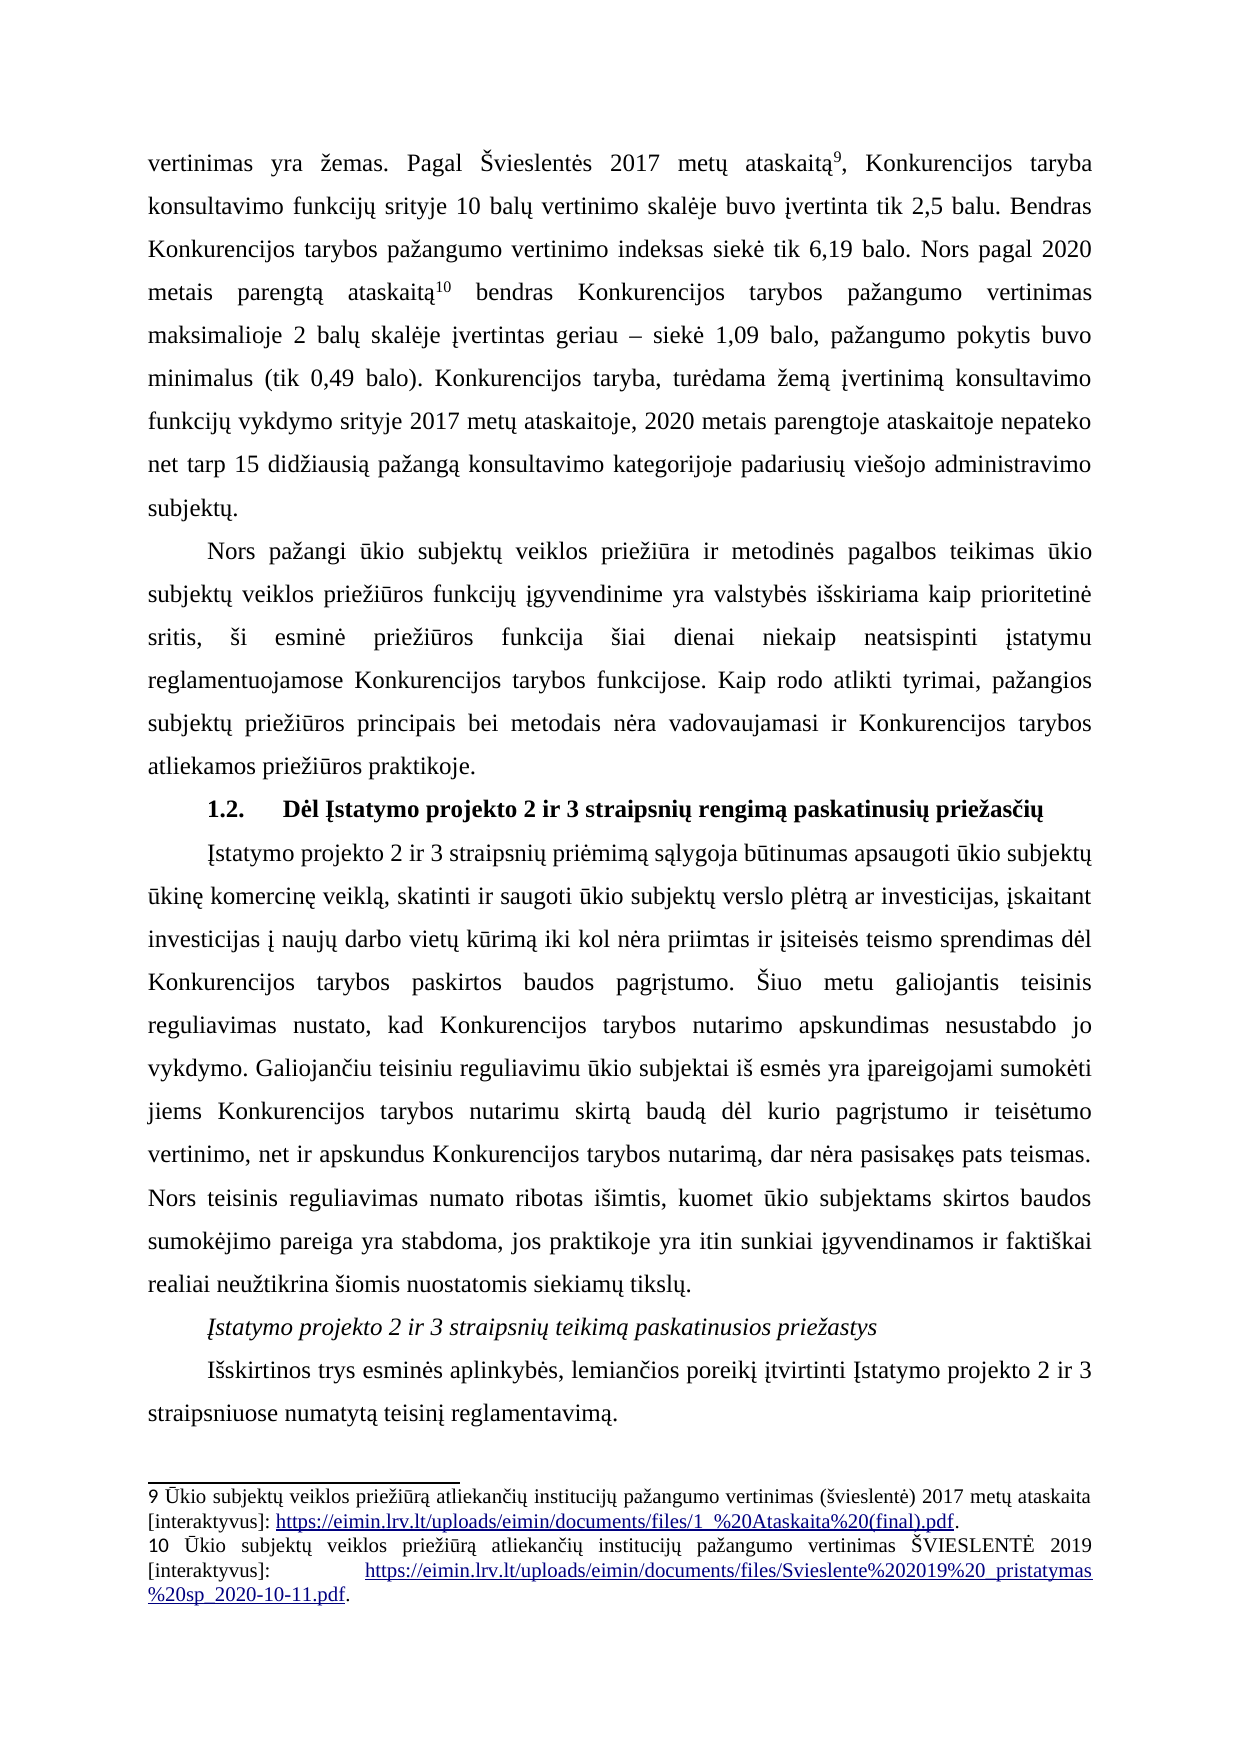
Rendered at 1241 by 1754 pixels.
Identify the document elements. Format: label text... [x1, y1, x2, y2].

text vertinimas yra žemas. Pagal Švieslentės 2017 metų ataskaitą, Konkurencijos taryba konsultavimo funkcijų srityje 10 balų vertinimo skalėje buvo įvertinta tik 2,5 balu. Bendras Konkurencijos tarybos pažangumo vertinimo indeksas siekė tik 6,19 balo. Nors pagal 2020 metais parengtą ataskaitą bendras Konkurencijos tarybos pažangumo vertinimas maksimalioje 2 balų skalėje įvertintas geriau – siekė 1,09 balo, pažangumo pokytis buvo minimalus (tik 0,49 balo). Konkurencijos taryba, turėdama žemą įvertinimą konsultavimo funkcijų vykdymo srityje 2017 metų ataskaitoje, 2020 metais parengtoje ataskaitoje nepateko net tarp 15 didžiausią pažangą konsultavimo kategorijoje padariusių viešojo administravimo subjektų. [148, 148, 1092, 521]
text Ūkio subjektų veiklos priežiūrą atliekančių institucijų pažangumo vertinimas (švieslentė) 2017 metų ataskaita [interaktyvus]: https://eimin.lrv.lt/uploads/eimin/documents/files/1_%20Ataskaita%20(final).pdf. [148, 1483, 1092, 1533]
list Dėl Įstatymo projekto 2 ir 3 straipsnių rengimą paskatinusių priežasčių [148, 794, 1092, 823]
text Įstatymo projekto 2 ir 3 straipsnių priėmimą sąlygoja būtinumas apsaugoti ūkio subjektų ūkinę komercinę veiklą, skatinti ir saugoti ūkio subjektų verslo plėtrą ar investicijas, įskaitant investicijas į naujų darbo vietų kūrimą iki kol nėra priimtas ir įsiteisės teismo sprendimas dėl Konkurencijos tarybos paskirtos baudos pagrįstumo. Šiuo metu galiojantis teisinis reguliavimas nustato, kad Konkurencijos tarybos nutarimo apskundimas nesustabdo jo vykdymo. Galiojančiu teisiniu reguliavimu ūkio subjektai iš esmės yra įpareigojami sumokėti jiems Konkurencijos tarybos nutarimu skirtą baudą dėl kurio pagrįstumo ir teisėtumo vertinimo, net ir apskundus Konkurencijos tarybos nutarimą, dar nėra pasisakęs pats teismas. Nors teisinis reguliavimas numato ribotas išimtis, kuomet ūkio subjektams skirtos baudos sumokėjimo pareiga yra stabdoma, jos praktikoje yra itin sunkiai įgyvendinamos ir faktiškai realiai neužtikrina šiomis nuostatomis siekiamų tikslų. [148, 838, 1092, 1298]
text Įstatymo projekto 2 ir 3 straipsnių teikimą paskatinusios priežastys [148, 1312, 1092, 1341]
text Nors pažangi ūkio subjektų veiklos priežiūra ir metodinės pagalbos teikimas ūkio subjektų veiklos priežiūros funkcijų įgyvendinime yra valstybės išskiriama kaip prioritetinė sritis, ši esminė priežiūros funkcija šiai dienai niekaip neatsispinti įstatymu reglamentuojamose Konkurencijos tarybos funkcijose. Kaip rodo atlikti tyrimai, pažangios subjektų priežiūros principais bei metodais nėra vadovaujamasi ir Konkurencijos tarybos atliekamos priežiūros praktikoje. [148, 536, 1092, 780]
text Ūkio subjektų veiklos priežiūrą atliekančių institucijų pažangumo vertinimas ŠVIESLENTĖ 2019 [interaktyvus]: https://eimin.lrv.lt/uploads/eimin/documents/files/Svieslente%202019%20_pristatymas%20sp_2020-10-11.pdf. [148, 1533, 1092, 1606]
text Išskirtinos trys esminės aplinkybės, lemiančios poreikį įtvirtinti Įstatymo projekto 2 ir 3 straipsniuose numatytą teisinį reglamentavimą. [148, 1355, 1092, 1427]
